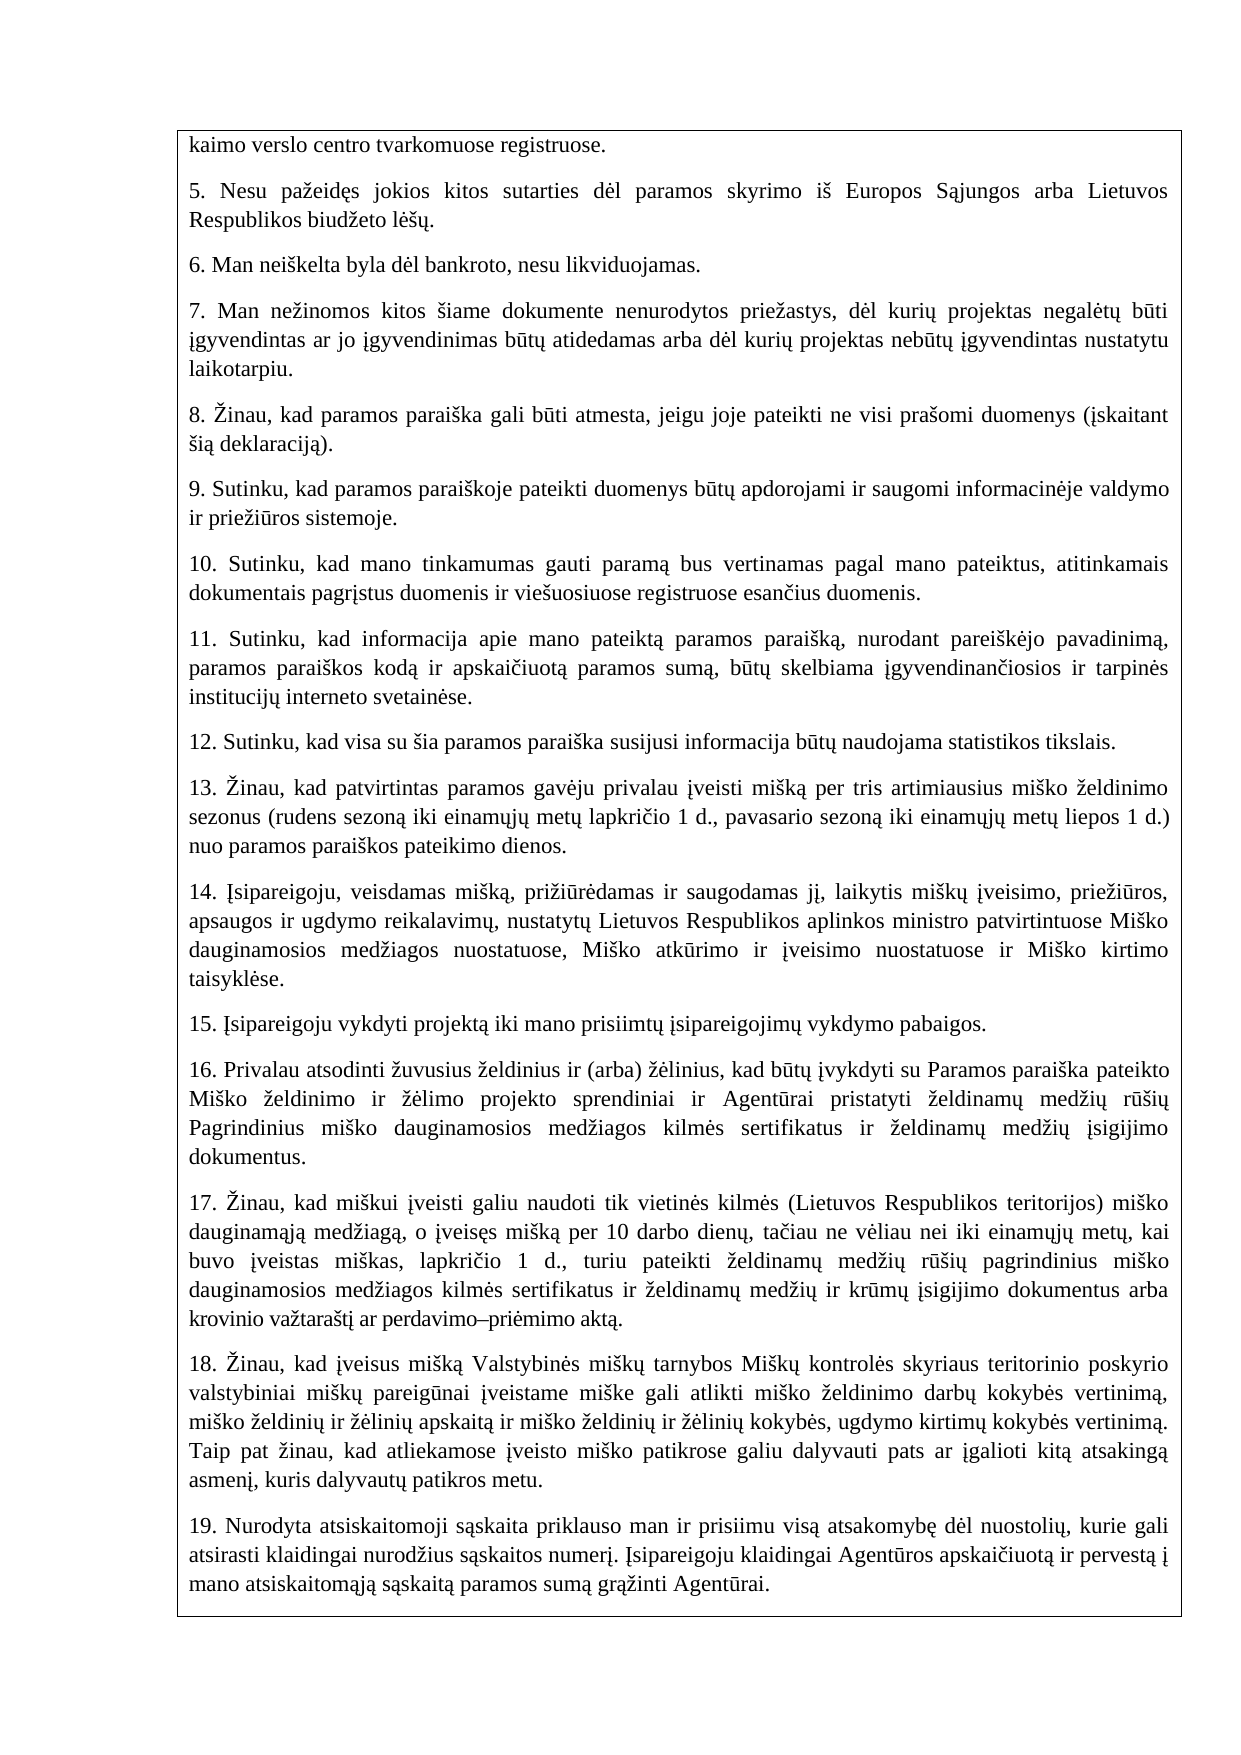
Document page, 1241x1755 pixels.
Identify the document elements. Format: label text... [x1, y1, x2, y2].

table_header kaimo verslo centro tvarkomuose registruose. 5. Nesu pažeidęs jokios kitos sutarties dėl paramos skyrimo iš Europos Sąjungos arba Lietuvos Respublikos biudžeto lėšų. 6. Man neiškelta byla dėl bankroto, nesu likviduojamas. 7. Man nežinomos kitos šiame dokumente nenurodytos priežastys, dėl kurių projektas negalėtų būti įgyvendintas ar jo įgyvendinimas būtų atidedamas arba dėl kurių projektas nebūtų įgyvendintas nustatytu laikotarpiu. 8. Žinau, kad paramos paraiška gali būti atmesta, jeigu joje pateikti ne visi prašomi duomenys (įskaitant šią deklaraciją). 9. Sutinku, kad paramos paraiškoje pateikti duomenys būtų apdorojami ir saugomi informacinėje valdymo ir priežiūros sistemoje. 10. Sutinku, kad mano tinkamumas gauti paramą bus vertinamas pagal mano pateiktus, atitinkamais dokumentais pagrįstus duomenis ir viešuosiuose registruose esančius duomenis. 11. Sutinku, kad informacija apie mano pateiktą paramos paraišką, nurodant pareiškėjo pavadinimą, paramos paraiškos kodą ir apskaičiuotą paramos sumą, būtų skelbiama įgyvendinančiosios ir tarpinės institucijų interneto svetainėse. 12. Sutinku, kad visa su šia paramos paraiška susijusi informacija būtų naudojama statistikos tikslais. 13. Žinau, kad patvirtintas paramos gavėju privalau įveisti mišką per tris artimiausius miško želdinimo sezonus (rudens sezoną iki einamųjų metų lapkričio 1 d., pavasario sezoną iki einamųjų metų liepos 1 d.) nuo paramos paraiškos pateikimo dienos. 14. Įsipareigoju, veisdamas mišką, prižiūrėdamas ir saugodamas jį, laikytis miškų įveisimo, priežiūros, apsaugos ir ugdymo reikalavimų, nustatytų Lietuvos Respublikos aplinkos ministro patvirtintuose Miško dauginamosios medžiagos nuostatuose, Miško atkūrimo ir įveisimo nuostatuose ir Miško kirtimo taisyklėse. 15. Įsipareigoju vykdyti projektą iki mano prisiimtų įsipareigojimų vykdymo pabaigos. 16. Privalau atsodinti žuvusius želdinius ir (arba) žėlinius, kad būtų įvykdyti su Paramos paraiška pateikto Miško želdinimo ir žėlimo projekto sprendiniai ir Agentūrai pristatyti želdinamų medžių rūšių Pagrindinius miško dauginamosios medžiagos kilmės sertifikatus ir želdinamų medžių įsigijimo dokumentus. 17. Žinau, kad miškui įveisti galiu naudoti tik vietinės kilmės (Lietuvos Respublikos teritorijos) miško dauginamąją medžiagą, o įveisęs mišką per 10 darbo dienų, tačiau ne vėliau nei iki einamųjų metų, kai buvo įveistas miškas, lapkričio 1 d., turiu pateikti želdinamų medžių rūšių pagrindinius miško dauginamosios medžiagos kilmės sertifikatus ir želdinamų medžių ir krūmų įsigijimo dokumentus arba krovinio važtaraštį ar perdavimo–priėmimo aktą. 18. Žinau, kad įveisus mišką Valstybinės miškų tarnybos Miškų kontrolės skyriaus teritorinio poskyrio valstybiniai miškų pareigūnai įveistame miške gali atlikti miško želdinimo darbų kokybės vertinimą, miško želdinių ir žėlinių apskaitą ir miško želdinių ir žėlinių kokybės, ugdymo kirtimų kokybės vertinimą. Taip pat žinau, kad atliekamose įveisto miško patikrose galiu dalyvauti pats ar įgalioti kitą atsakingą asmenį, kuris dalyvautų patikros metu. 19. Nurodyta atsiskaitomoji sąskaita priklauso man ir prisiimu visą atsakomybę dėl nuostolių, kurie gali atsirasti klaidingai nurodžius sąskaitos numerį. Įsipareigoju klaidingai Agentūros apskaičiuotą ir pervestą į mano atsiskaitomąją sąskaitą paramos sumą grąžinti Agentūrai. [178, 131, 1181, 1616]
